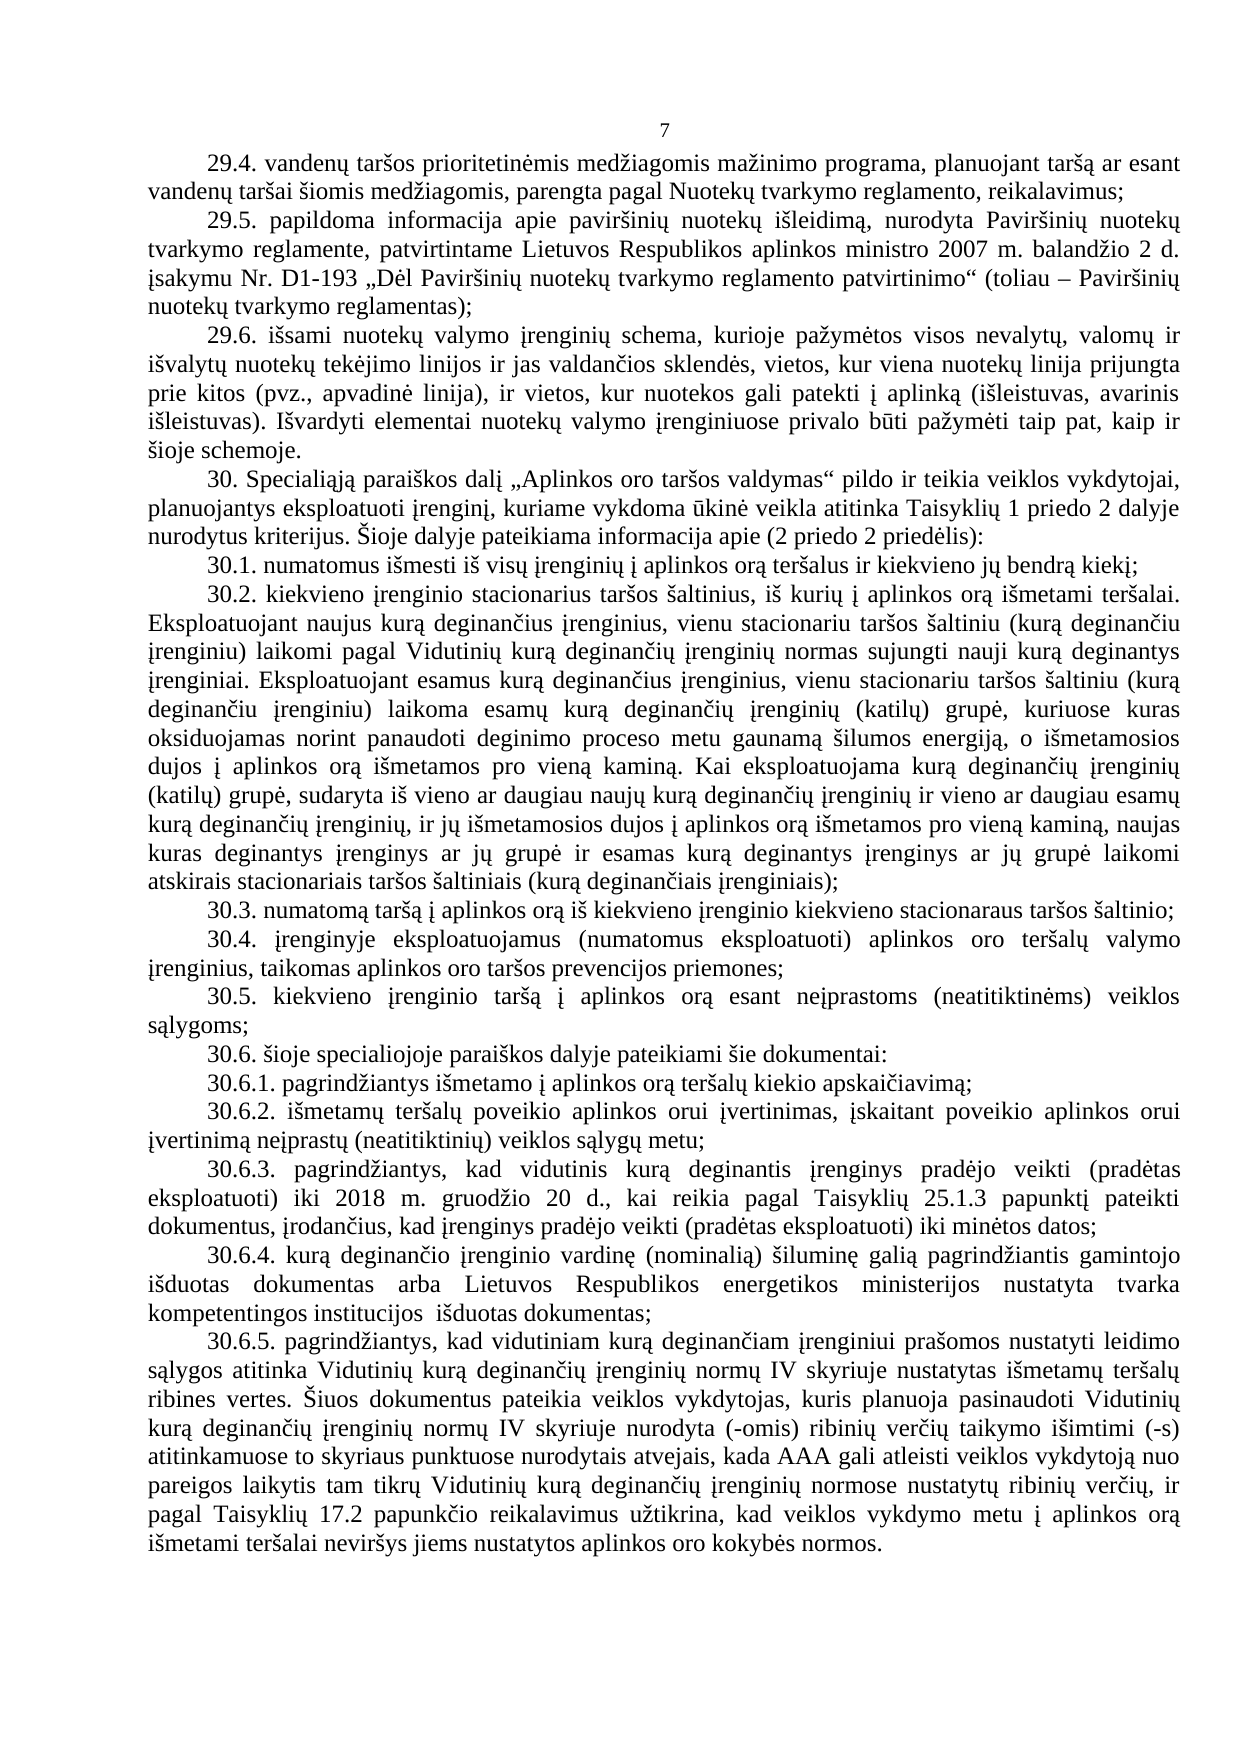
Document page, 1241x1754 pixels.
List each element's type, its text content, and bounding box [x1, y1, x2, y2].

text 30.6. šioje specialiojoje paraiškos dalyje pateikiami šie dokumentai: [148, 1039, 1181, 1068]
text 30.6.5. pagrindžiantys, kad vidutiniam kurą deginančiam įrenginiui prašomos nustatyti leidimo sąlygos atitinka Vidutinių kurą deginančių įrenginių normų IV skyriuje nustatytas išmetamų teršalų ribines vertes. Šiuos dokumentus pateikia veiklos vykdytojas, kuris planuoja pasinaudoti Vidutinių kurą deginančių įrenginių normų IV skyriuje nurodyta (-omis) ribinių verčių taikymo išimtimi (-s) atitinkamuose to skyriaus punktuose nurodytais atvejais, kada AAA gali atleisti veiklos vykdytoją nuo pareigos laikytis tam tikrų Vidutinių kurą deginančių įrenginių normose nustatytų ribinių verčių, ir pagal Taisyklių 17.2 papunkčio reikalavimus užtikrina, kad veiklos vykdymo metu į aplinkos orą išmetami teršalai neviršys jiems nustatytos aplinkos oro kokybės normos. [148, 1326, 1181, 1556]
text 30.5. kiekvieno įrenginio taršą į aplinkos orą esant neįprastoms (neatitiktinėms) veiklos sąlygoms; [148, 981, 1181, 1039]
text 30.6.3. pagrindžiantys, kad vidutinis kurą deginantis įrenginys pradėjo veikti (pradėtas eksploatuoti) iki 2018 m. gruodžio 20 d., kai reikia pagal Taisyklių 25.1.3 papunktį pateikti dokumentus, įrodančius, kad įrenginys pradėjo veikti (pradėtas eksploatuoti) iki minėtos datos; [148, 1154, 1181, 1240]
text 30.6.1. pagrindžiantys išmetamo į aplinkos orą teršalų kiekio apskaičiavimą; [148, 1068, 1181, 1096]
text 30.2. kiekvieno įrenginio stacionarius taršos šaltinius, iš kurių į aplinkos orą išmetami teršalai. Eksploatuojant naujus kurą deginančius įrenginius, vienu stacionariu taršos šaltiniu (kurą deginančiu įrenginiu) laikomi pagal Vidutinių kurą deginančių įrenginių normas sujungti nauji kurą deginantys įrenginiai. Eksploatuojant esamus kurą deginančius įrenginius, vienu stacionariu taršos šaltiniu (kurą deginančiu įrenginiu) laikoma esamų kurą deginančių įrenginių (katilų) grupė, kuriuose kuras oksiduojamas norint panaudoti deginimo proceso metu gaunamą šilumos energiją, o išmetamosios dujos į aplinkos orą išmetamos pro vieną kaminą. Kai eksploatuojama kurą deginančių įrenginių (katilų) grupė, sudaryta iš vieno ar daugiau naujų kurą deginančių įrenginių ir vieno ar daugiau esamų kurą deginančių įrenginių, ir jų išmetamosios dujos į aplinkos orą išmetamos pro vieną kaminą, naujas kuras deginantys įrenginys ar jų grupė ir esamas kurą deginantys įrenginys ar jų grupė laikomi atskirais stacionariais taršos šaltiniais (kurą deginančiais įrenginiais); [148, 579, 1181, 895]
text 29.5. papildoma informacija apie paviršinių nuotekų išleidimą, nurodyta Paviršinių nuotekų tvarkymo reglamente, patvirtintame Lietuvos Respublikos aplinkos ministro 2007 m. balandžio 2 d. įsakymu Nr. D1-193 „Dėl Paviršinių nuotekų tvarkymo reglamento patvirtinimo“ (toliau – Paviršinių nuotekų tvarkymo reglamentas); [148, 205, 1181, 320]
text 30. Specialiąją paraiškos dalį „Aplinkos oro taršos valdymas“ pildo ir teikia veiklos vykdytojai, planuojantys eksploatuoti įrenginį, kuriame vykdoma ūkinė veikla atitinka Taisyklių 1 priedo 2 dalyje nurodytus kriterijus. Šioje dalyje pateikiama informacija apie (2 priedo 2 priedėlis): [148, 464, 1181, 550]
text 30.4. įrenginyje eksploatuojamus (numatomus eksploatuoti) aplinkos oro teršalų valymo įrenginius, taikomas aplinkos oro taršos prevencijos priemones; [148, 924, 1181, 981]
text 30.6.4. kurą deginančio įrenginio vardinę (nominalią) šiluminę galią pagrindžiantis gamintojo išduotas dokumentas arba Lietuvos Respublikos energetikos ministerijos nustatyta tvarka kompetentingos institucijos išduotas dokumentas; [148, 1240, 1181, 1326]
text 30.3. numatomą taršą į aplinkos orą iš kiekvieno įrenginio kiekvieno stacionaraus taršos šaltinio; [148, 895, 1181, 924]
text 30.6.2. išmetamų teršalų poveikio aplinkos orui įvertinimas, įskaitant poveikio aplinkos orui įvertinimą neįprastų (neatitiktinių) veiklos sąlygų metu; [148, 1096, 1181, 1154]
text 30.1. numatomus išmesti iš visų įrenginių į aplinkos orą teršalus ir kiekvieno jų bendrą kiekį; [148, 550, 1181, 579]
text 29.4. vandenų taršos prioritetinėmis medžiagomis mažinimo programa, planuojant taršą ar esant vandenų taršai šiomis medžiagomis, parengta pagal Nuotekų tvarkymo reglamento, reikalavimus; [148, 148, 1181, 205]
text 29.6. išsami nuotekų valymo įrenginių schema, kurioje pažymėtos visos nevalytų, valomų ir išvalytų nuotekų tekėjimo linijos ir jas valdančios sklendės, vietos, kur viena nuotekų linija prijungta prie kitos (pvz., apvadinė linija), ir vietos, kur nuotekos gali patekti į aplinką (išleistuvas, avarinis išleistuvas). Išvardyti elementai nuotekų valymo įrenginiuose privalo būti pažymėti taip pat, kaip ir šioje schemoje. [148, 320, 1181, 464]
